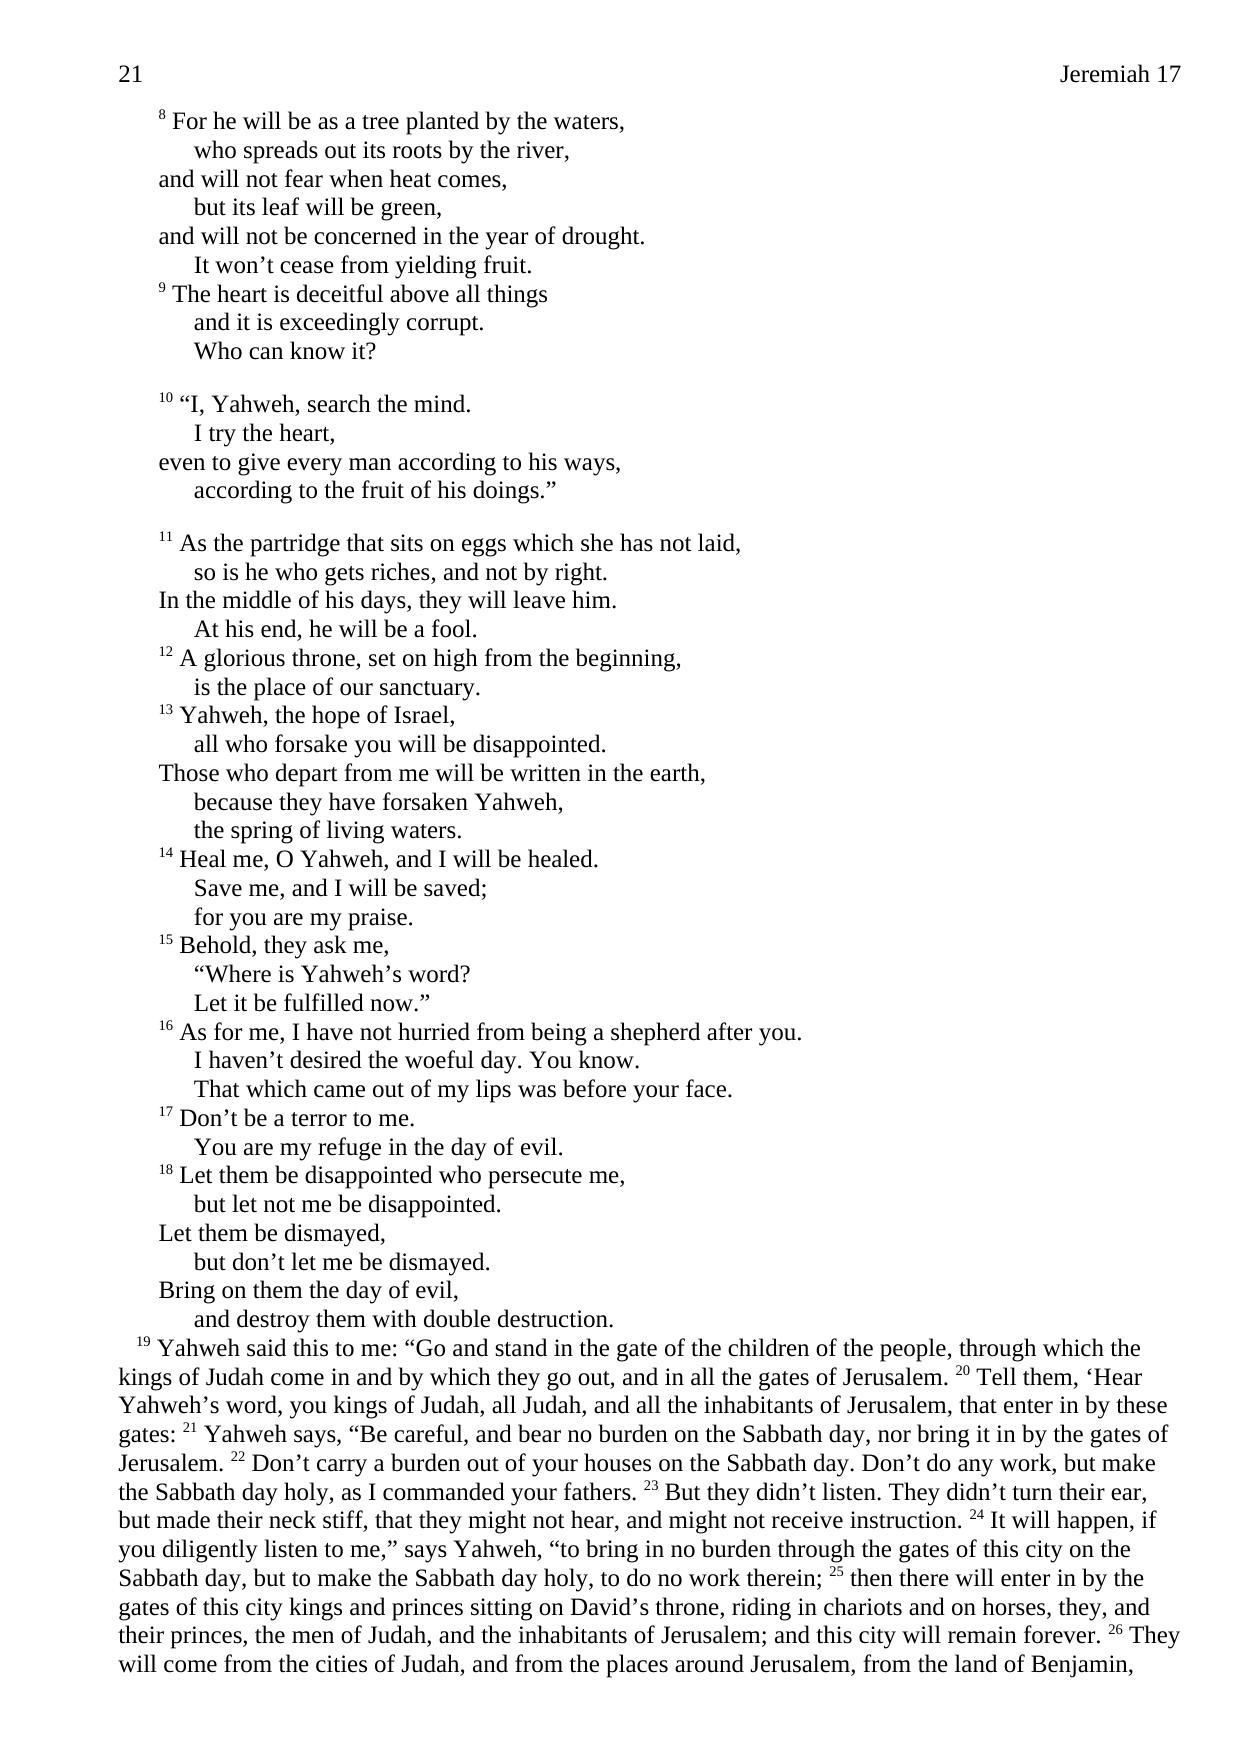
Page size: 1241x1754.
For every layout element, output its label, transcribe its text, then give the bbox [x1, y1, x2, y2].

text but its leaf will be green, [194, 192, 1181, 221]
text Bring on them the day of evil, [158, 1276, 1181, 1304]
text and it is exceedingly corrupt. [194, 307, 1181, 336]
text I haven’t desired the woeful day. You know. [194, 1046, 1181, 1074]
text Let them be dismayed, [158, 1218, 1181, 1247]
text is the place of our sanctuary. [194, 672, 1181, 701]
text Let it be fulfilled now.” [194, 988, 1181, 1017]
text 16 As for me, I have not hurried from being a shepherd after you. [158, 1017, 1181, 1046]
text 18 Let them be disappointed who persecute me, [158, 1161, 1181, 1189]
text according to the fruit of his doings.” [194, 475, 1181, 504]
text who spreads out its roots by the river, [194, 135, 1181, 164]
text It won’t cease from yielding fruit. [194, 250, 1181, 279]
text all who forsake you will be disappointed. [194, 729, 1181, 758]
text 9 The heart is deceitful above all things [158, 279, 1181, 307]
text even to give every man according to his ways, [158, 447, 1181, 475]
text and will not be concerned in the year of drought. [158, 221, 1181, 250]
text Who can know it? [194, 336, 1181, 365]
text That which came out of my lips was before your face. [194, 1074, 1181, 1103]
text 12 A glorious throne, set on high from the beginning, [158, 643, 1181, 672]
text Save me, and I will be saved; [194, 873, 1181, 902]
text and destroy them with double destruction. [194, 1304, 1181, 1333]
text 11 As the partridge that sits on eggs which she has not laid, [158, 528, 1181, 557]
text In the middle of his days, they will leave him. [158, 586, 1181, 614]
text I try the heart, [194, 418, 1181, 447]
text because they have forsaken Yahweh, [194, 787, 1181, 816]
text for you are my praise. [194, 902, 1181, 931]
text “Where is Yahweh’s word? [194, 959, 1181, 988]
text 17 Don’t be a terror to me. [158, 1103, 1181, 1132]
text Those who depart from me will be written in the earth, [158, 758, 1181, 787]
text You are my refuge in the day of evil. [194, 1132, 1181, 1161]
text 8 For he will be as a tree planted by the waters, [158, 106, 1181, 135]
text At his end, he will be a fool. [194, 614, 1181, 643]
text but don’t let me be dismayed. [194, 1247, 1181, 1276]
text 14 Heal me, O Yahweh, and I will be healed. [158, 844, 1181, 873]
text 15 Behold, they ask me, [158, 931, 1181, 959]
text so is he who gets riches, and not by right. [194, 557, 1181, 586]
text but let not me be disappointed. [194, 1189, 1181, 1218]
text the spring of living waters. [194, 816, 1181, 844]
text 13 Yahweh, the hope of Israel, [158, 701, 1181, 729]
text 19 Yahweh said this to me: “Go and stand in the gate of the children of the people, through which the kings of Judah come in and by which they go out, and in all the gates of Jerusalem. 20 Tell them, ‘Hear Yahweh’s word, you kings of Judah, all Judah, and all the inhabitants of Jerusalem, that enter in by these gates: 21 Yahweh says, “Be careful, and bear no burden on the Sabbath day, nor bring it in by the gates of Jerusalem. 22 Don’t carry a burden out of your houses on the Sabbath day. Don’t do any work, but make the Sabbath day holy, as I commanded your fathers. 23 But they didn’t listen. They didn’t turn their ear, but made their neck stiff, that they might not hear, and might not receive instruction. 24 It will happen, if you diligently listen to me,” says Yahweh, “to bring in no burden through the gates of this city on the Sabbath day, but to make the Sabbath day holy, to do no work therein; 25 then there will enter in by the gates of this city kings and princes sitting on David’s throne, riding in chariots and on horses, they, and their princes, the men of Judah, and the inhabitants of Jerusalem; and this city will remain forever. 26 They will come from the cities of Judah, and from the places around Jerusalem, from the land of Benjamin, [118, 1333, 1181, 1678]
text and will not fear when heat comes, [158, 164, 1181, 192]
text 10 “I, Yahweh, search the mind. [158, 389, 1181, 418]
